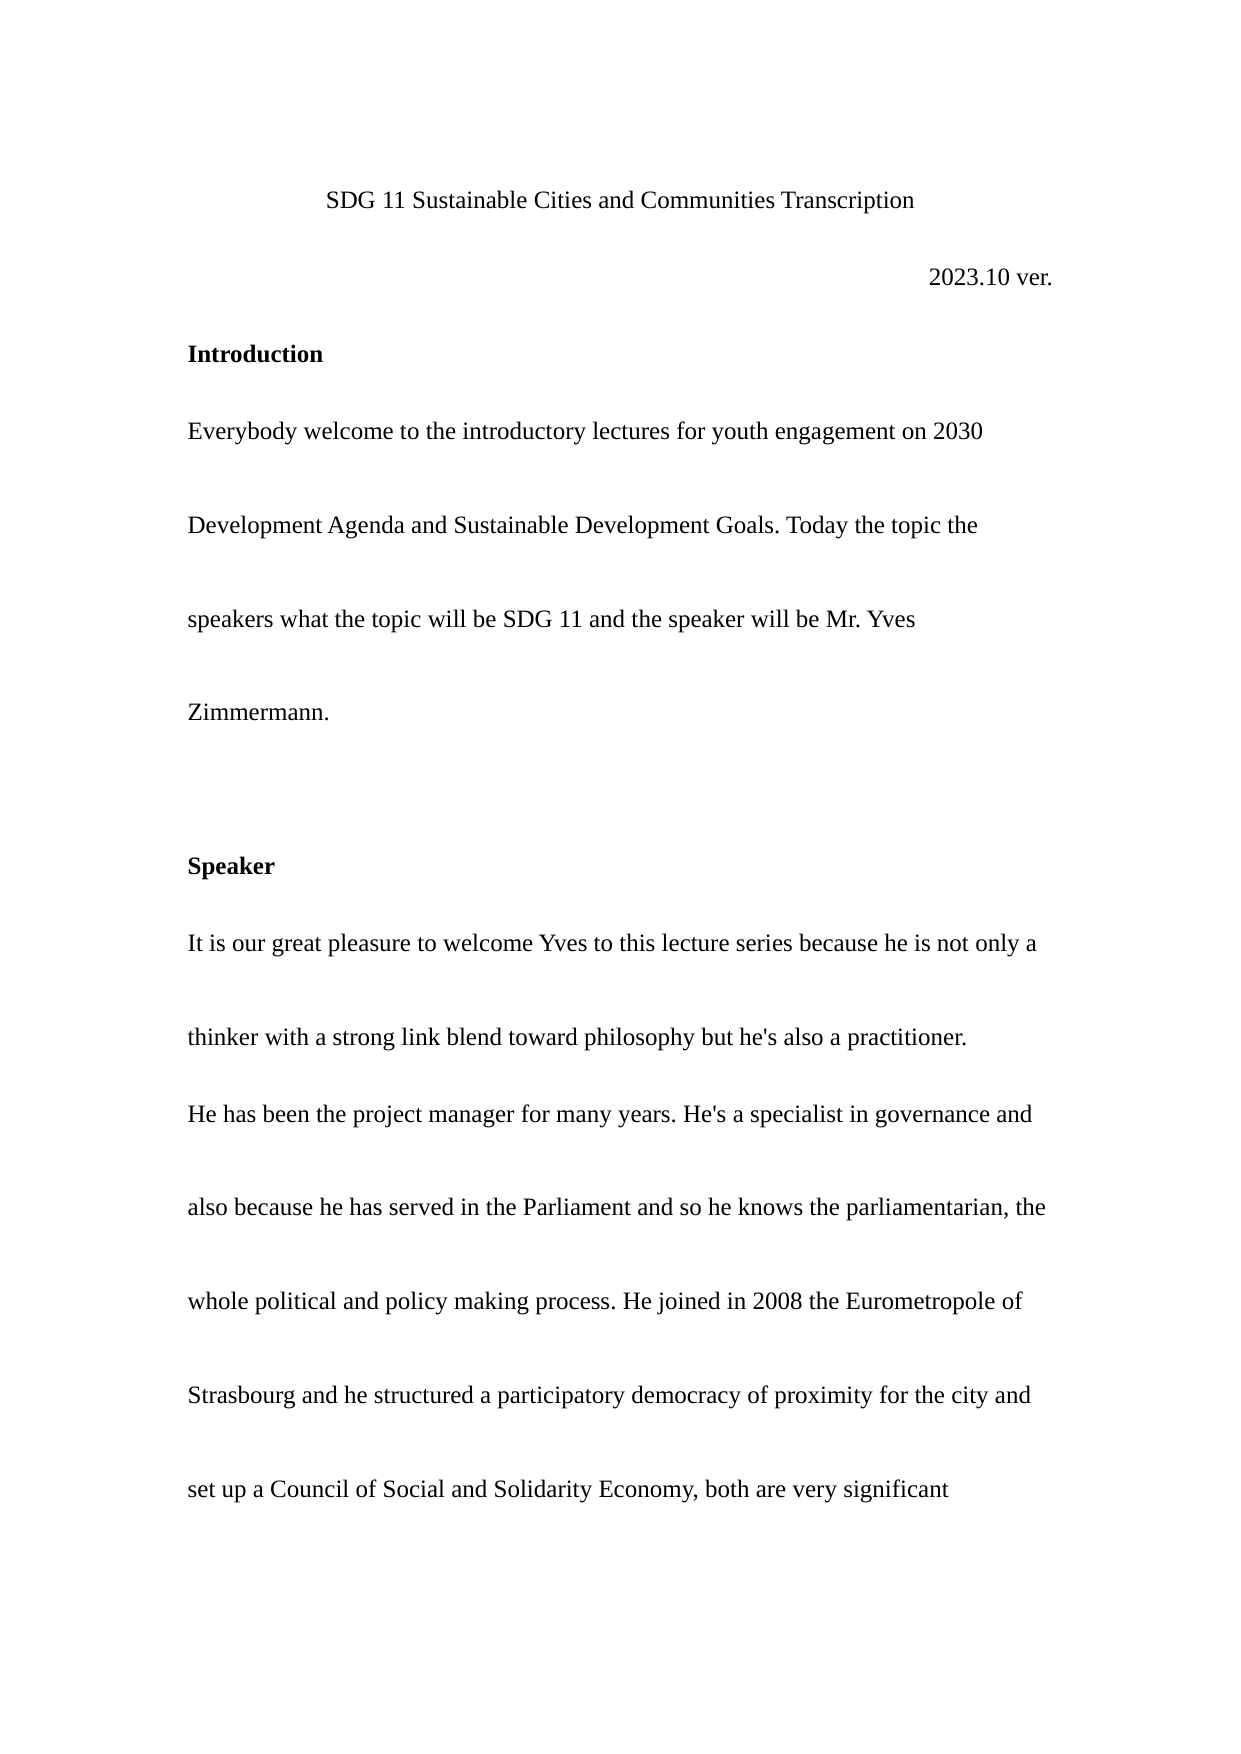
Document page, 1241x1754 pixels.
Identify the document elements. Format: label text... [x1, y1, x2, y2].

text He has been the project manager for many years. He's a specialist in governance and also because he has served in the Parliament and so he knows the parliamentarian, the whole political and policy making process. He joined in 2008 the Eurometropole of Strasbourg and he structured a participatory democracy of proximity for the city and set up a Council of Social and Solidarity Economy, both are very significant [187, 1071, 1053, 1509]
text 2023.10 ver. [187, 235, 1053, 298]
text Speaker [187, 824, 1053, 886]
text SDG 11 Sustainable Cities and Communities Transcription [187, 158, 1053, 221]
text Everybody welcome to the introductory lectures for youth engagement on 2030 Development Agenda and Sustainable Development Goals. Today the topic the speakers what the topic will be SDG 11 and the speaker will be Mr. Yves Zimmermann. [187, 389, 1053, 733]
text Introduction [187, 312, 1053, 374]
text It is our great pleasure to welcome Yves to this lecture series because he is not only a thinker with a strong link blend toward philosophy but he's also a practitioner. [187, 901, 1053, 1057]
